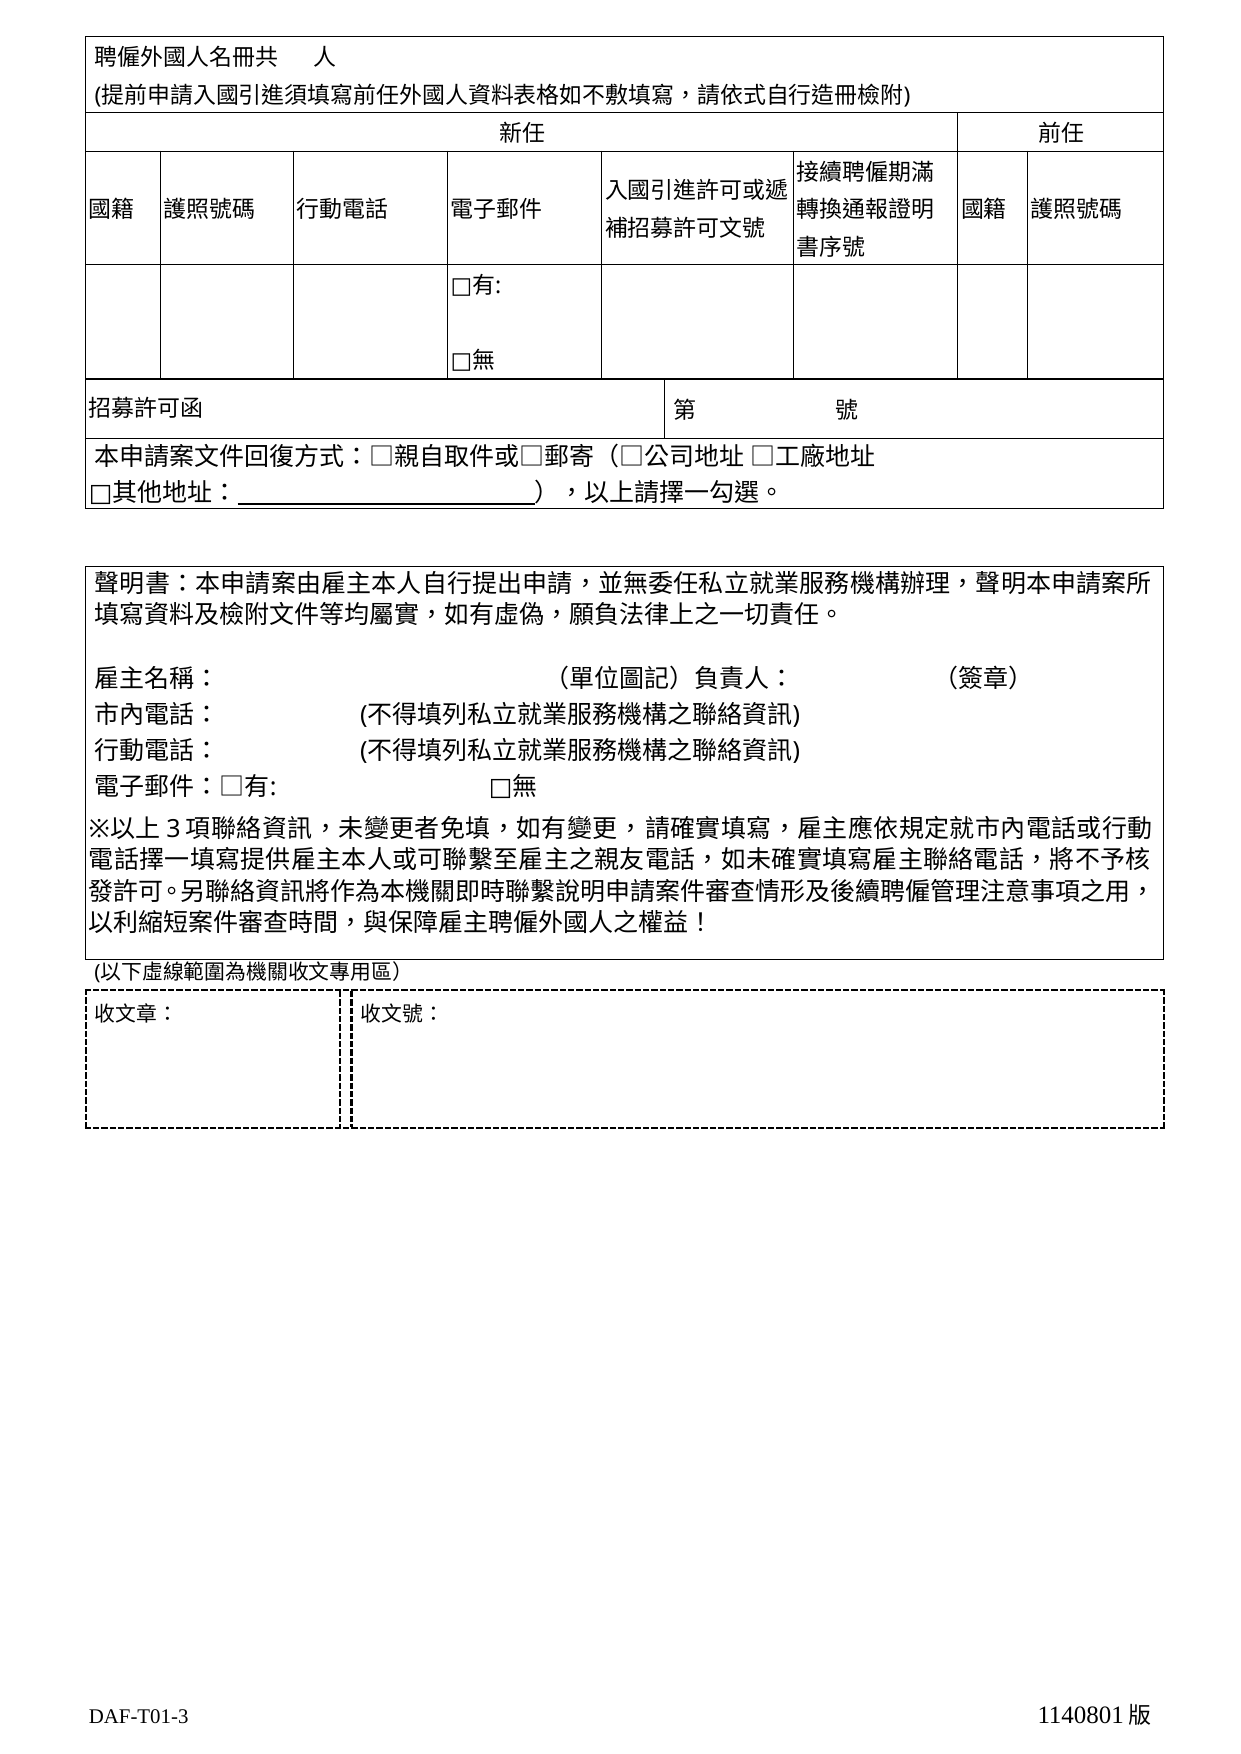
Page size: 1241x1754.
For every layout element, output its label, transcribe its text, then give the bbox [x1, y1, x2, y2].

table_cell □有: □無 [448, 265, 601, 378]
table_cell [958, 265, 1027, 378]
table_cell 國籍 [86, 152, 160, 264]
table_cell 護照號碼 [161, 152, 293, 264]
table_cell [86, 265, 160, 378]
table_cell 國籍 [958, 152, 1027, 264]
table_cell [602, 265, 793, 378]
table_header 收文章： [86, 989, 340, 1127]
table_cell 新任 [86, 113, 957, 151]
table_header 第 號 [665, 380, 1163, 438]
table_cell 電子郵件 [448, 152, 601, 264]
table_header 收文號： [351, 989, 1164, 1127]
table_cell [294, 265, 447, 378]
table_cell 接續聘僱期滿轉換通報證明書序號 [794, 152, 957, 264]
text (以下虛線範圍為機關收文專用區） [89, 960, 1152, 985]
table_cell [1028, 265, 1163, 378]
table_cell 前任 [958, 113, 1163, 151]
table_cell [794, 265, 957, 378]
table_cell 聘僱外國人名冊共 人 (提前申請入國引進須填寫前任外國人資料表格如不敷填寫，請依式自行造冊檢附) [86, 37, 1163, 112]
table_header 招募許可函 [86, 380, 664, 438]
table_header [340, 989, 351, 1127]
table_header 聲明書：本申請案由雇主本人自行提出申請，並無委任私立就業服務機構辦理，聲明本申請案所填寫資料及檢附文件等均屬實，如有虛偽，願負法律上之一切責任。 雇主名稱： （單位圖記）負責人： （簽章） 市內電話： (不得填列私立就業服務機構之聯絡資訊) 行動電話： (不得填列私立就業服務機構之聯絡資訊) 電子郵件：□有: □無 ※以上3項聯絡資訊，未變更者免填，如有變更，請確實填寫，雇主應依規定就市內電話或行動電話擇一填寫提供雇主本人或可聯繫至雇主之親友電話，如未確實填寫雇主聯絡電話，將不予核發許可。另聯絡資訊將作為本機關即時聯繫說明申請案件審查情形及後續聘僱管理注意事項之用，以利縮短案件審查時間，與保障雇主聘僱外國人之權益！ [86, 567, 1163, 959]
table_cell 護照號碼 [1028, 152, 1163, 264]
table_cell [161, 265, 293, 378]
table_cell 入國引進許可或遞補招募許可文號 [602, 152, 793, 264]
table_cell 本申請案文件回復方式：□親自取件或□郵寄（□公司地址 □工廠地址 □其他地址： ），以上請擇一勾選。 [86, 439, 1163, 508]
table_cell 行動電話 [294, 152, 447, 264]
